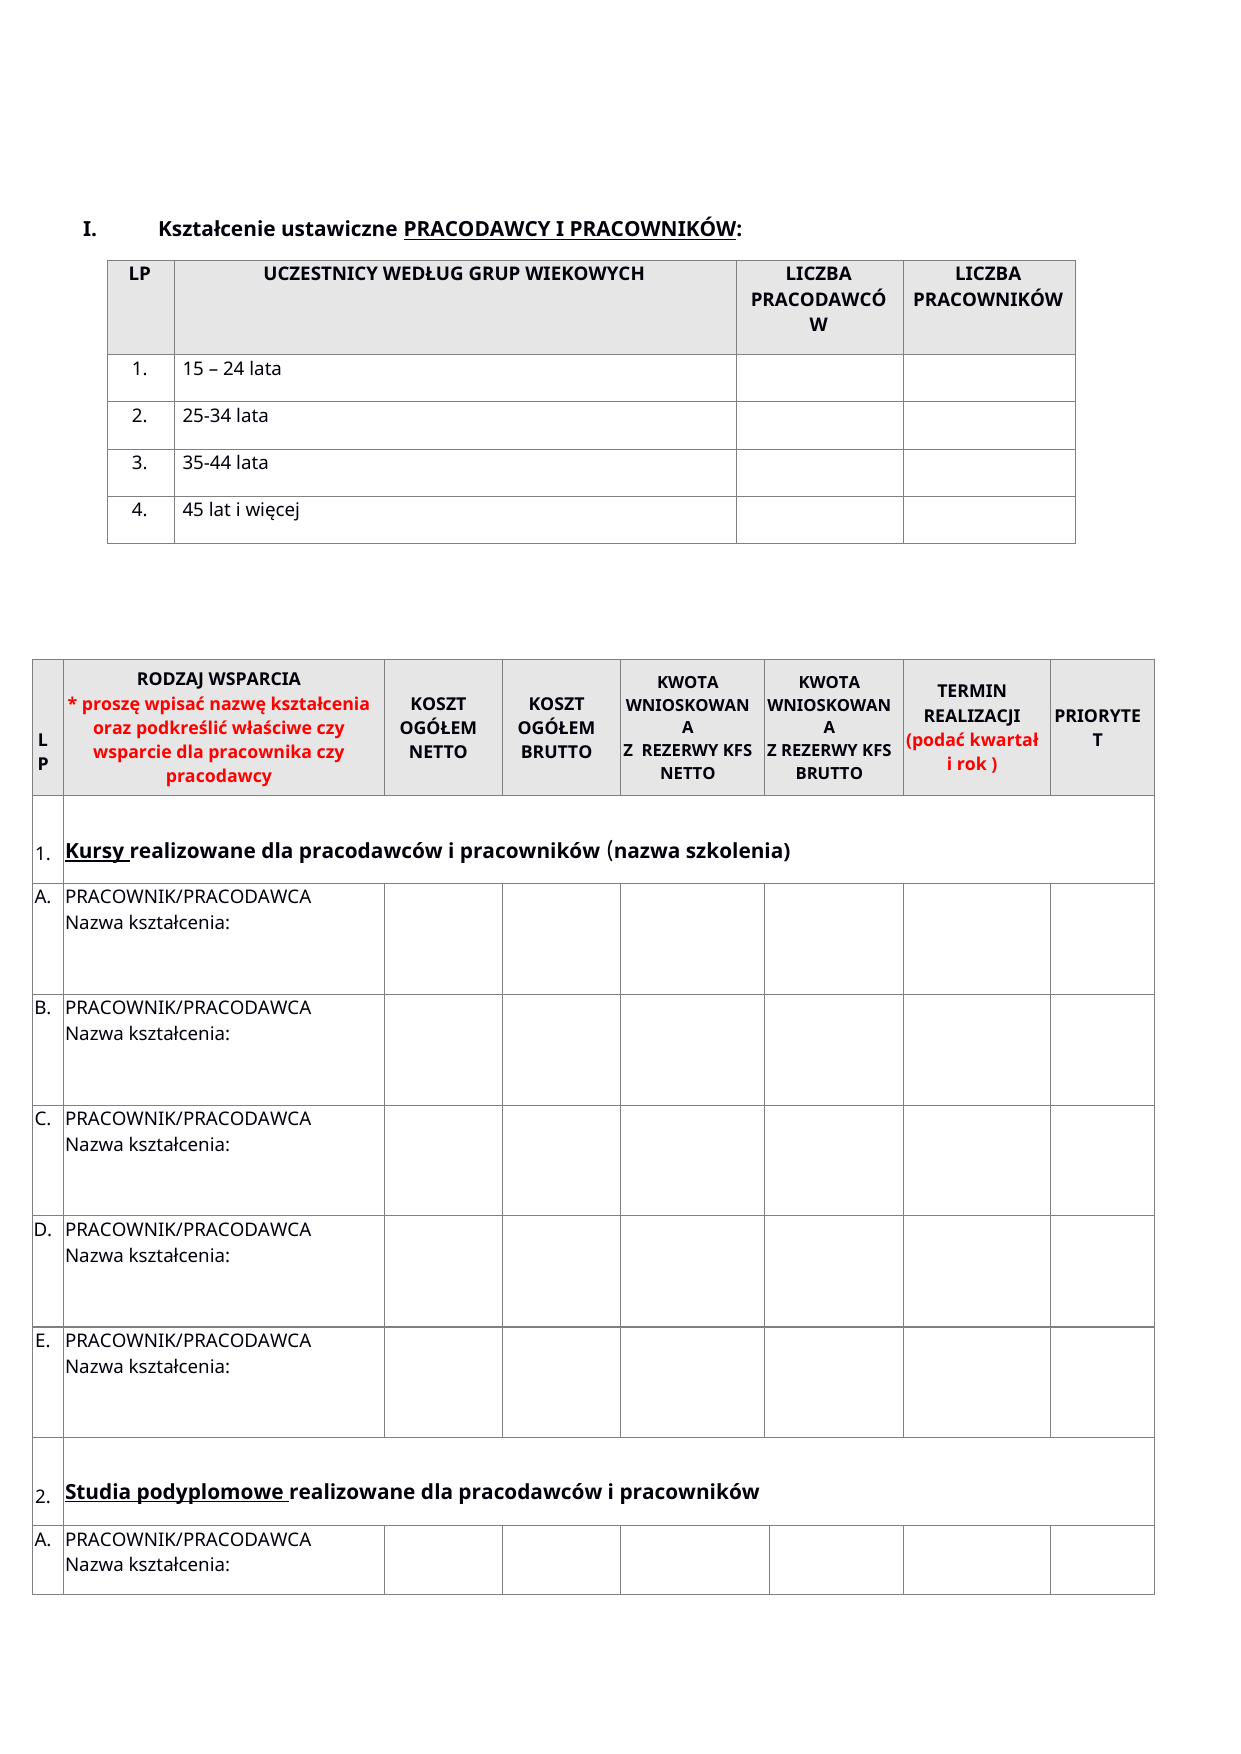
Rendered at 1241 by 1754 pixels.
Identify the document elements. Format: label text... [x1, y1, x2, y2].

table_cell [904, 1526, 1050, 1594]
table_cell [904, 995, 1050, 1104]
table_cell 35-44 lata [175, 450, 736, 496]
table_cell PRACOWNIK/PRACODAWCA Nazwa kształcenia: [64, 1328, 384, 1437]
table_cell D. [33, 1216, 63, 1326]
table_cell PRACOWNIK/PRACODAWCA Nazwa kształcenia: [64, 1216, 384, 1326]
table_cell [770, 1526, 903, 1594]
table_header KWOTA WNIOSKOWANA Z REZERWY KFS BRUTTO [765, 660, 903, 795]
table_cell [621, 995, 764, 1104]
table_cell [765, 1216, 903, 1326]
table_cell [765, 1328, 903, 1437]
table_cell 2. [33, 1438, 63, 1525]
table_cell 15 – 24 lata [175, 355, 736, 401]
list Kształcenie ustawiczne PRACODAWCY I PRACOWNIKÓW: [83, 214, 1195, 243]
table_cell [1051, 1216, 1154, 1326]
table_cell [503, 1106, 620, 1215]
table_cell [621, 1526, 769, 1594]
table_header KWOTA WNIOSKOWANA Z REZERWY KFS NETTO [621, 660, 764, 795]
table_cell PRACOWNIK/PRACODAWCA Nazwa kształcenia: [64, 1526, 384, 1594]
table_header LICZBA PRACOWNIKÓW [904, 261, 1075, 354]
table_cell 25-34 lata [175, 402, 736, 448]
table_cell [904, 402, 1075, 448]
table_cell PRACOWNIK/PRACODAWCA Nazwa kształcenia: [64, 1106, 384, 1215]
table_header LICZBA PRACODAWCÓW [737, 261, 903, 354]
table_cell [765, 995, 903, 1104]
table_cell [904, 884, 1050, 993]
table_cell C. [33, 1106, 63, 1215]
table_cell [737, 402, 903, 448]
table_cell [765, 884, 903, 993]
table_cell [765, 1106, 903, 1215]
table_cell [904, 497, 1075, 543]
table_cell [621, 1216, 764, 1326]
table_cell A. [33, 1526, 63, 1594]
table_cell PRACOWNIK/PRACODAWCA Nazwa kształcenia: [64, 995, 384, 1104]
table_cell [621, 1106, 764, 1215]
table_cell [904, 450, 1075, 496]
table_cell 4. [108, 497, 174, 543]
table_cell [737, 450, 903, 496]
table_cell [385, 1106, 502, 1215]
table_cell [385, 1328, 502, 1437]
table_header TERMIN REALIZACJI (podać kwartał i rok ) [904, 660, 1050, 795]
table_cell 3. [108, 450, 174, 496]
table_header KOSZT OGÓŁEM BRUTTO [503, 660, 620, 795]
table_cell [503, 1328, 620, 1437]
table_cell [737, 497, 903, 543]
table_cell [1051, 995, 1154, 1104]
table_cell [385, 884, 502, 993]
table_cell [904, 1106, 1050, 1215]
table_cell 2. [108, 402, 174, 448]
table_cell [385, 995, 502, 1104]
table_cell 1. [33, 796, 63, 883]
table_cell [503, 1526, 620, 1594]
table_cell 45 lat i więcej [175, 497, 736, 543]
table_cell PRACOWNIK/PRACODAWCA Nazwa kształcenia: [64, 884, 384, 993]
table_cell [904, 355, 1075, 401]
table_cell [621, 884, 764, 993]
table_cell [904, 1328, 1050, 1437]
table_cell [503, 1216, 620, 1326]
table_cell [1051, 1106, 1154, 1215]
table_cell [1051, 884, 1154, 993]
table_cell [1051, 1526, 1154, 1594]
table_header LP [108, 261, 174, 354]
table_header PRIORYTET [1051, 660, 1154, 795]
table_cell [503, 995, 620, 1104]
table_cell [385, 1216, 502, 1326]
table_cell Kursy realizowane dla pracodawców i pracowników (nazwa szkolenia) [64, 796, 1154, 883]
table_cell 1. [108, 355, 174, 401]
table_cell [385, 1526, 502, 1594]
table_cell A. [33, 884, 63, 993]
table_header RODZAJ WSPARCIA * proszę wpisać nazwę kształcenia oraz podkreślić właściwe czy wsparcie dla pracownika czy pracodawcy [64, 660, 384, 795]
table_cell [904, 1216, 1050, 1326]
table_cell B. [33, 995, 63, 1104]
table_cell [737, 355, 903, 401]
table_header UCZESTNICY WEDŁUG GRUP WIEKOWYCH [175, 261, 736, 354]
table_header LP [33, 660, 63, 795]
table_cell [1051, 1328, 1154, 1437]
table_cell Studia podyplomowe realizowane dla pracodawców i pracowników [64, 1438, 1154, 1525]
table_cell [503, 884, 620, 993]
table_cell [621, 1328, 764, 1437]
table_cell E. [33, 1328, 63, 1437]
table_header KOSZT OGÓŁEM NETTO [385, 660, 502, 795]
